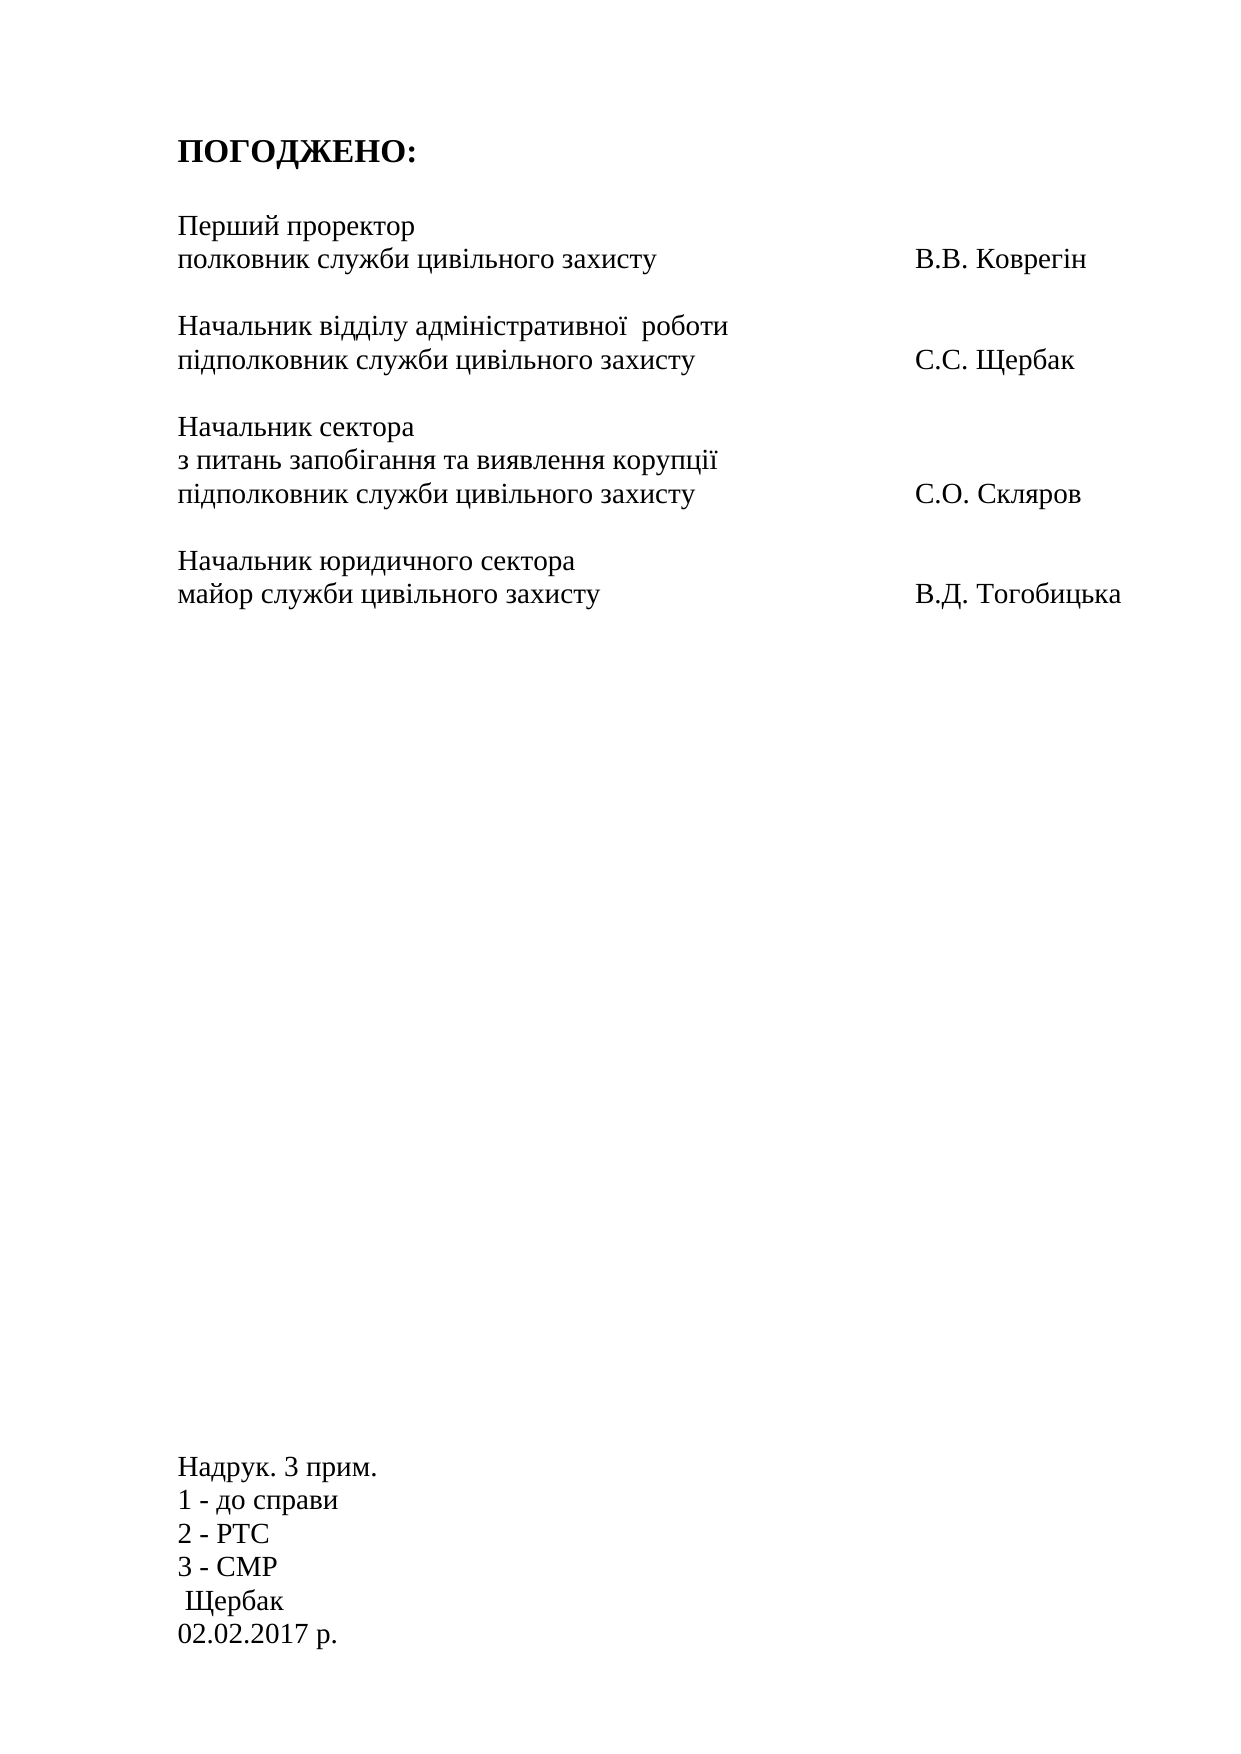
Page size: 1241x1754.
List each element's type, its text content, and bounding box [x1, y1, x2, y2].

text підполковник служби цивільного захисту С.О. Скляров [177, 476, 1181, 509]
text 3 - СМР [177, 1549, 1181, 1583]
text майор служби цивільного захисту В.Д. Тогобицька [177, 577, 1181, 610]
text Надрук. 3 прим. [177, 1449, 1181, 1482]
text ПОГОДЖЕНО: [177, 131, 1181, 169]
text Начальник юридичного сектора [177, 543, 1181, 577]
text Начальник сектора [177, 409, 1181, 442]
text полковник служби цивільного захисту В.В. Коврегін [177, 241, 1181, 275]
text Щербак [177, 1583, 1181, 1616]
text з питань запобігання та виявлення корупції [177, 442, 1181, 476]
text 02.02.2017 р. [177, 1616, 1181, 1650]
text Начальник відділу адміністративної роботи [177, 308, 1181, 342]
text 1 - до справи [177, 1482, 1181, 1516]
text 2 - РТС [177, 1516, 1181, 1549]
text Перший проректор [177, 208, 1181, 241]
text підполковник служби цивільного захисту С.С. Щербак [177, 342, 1181, 375]
